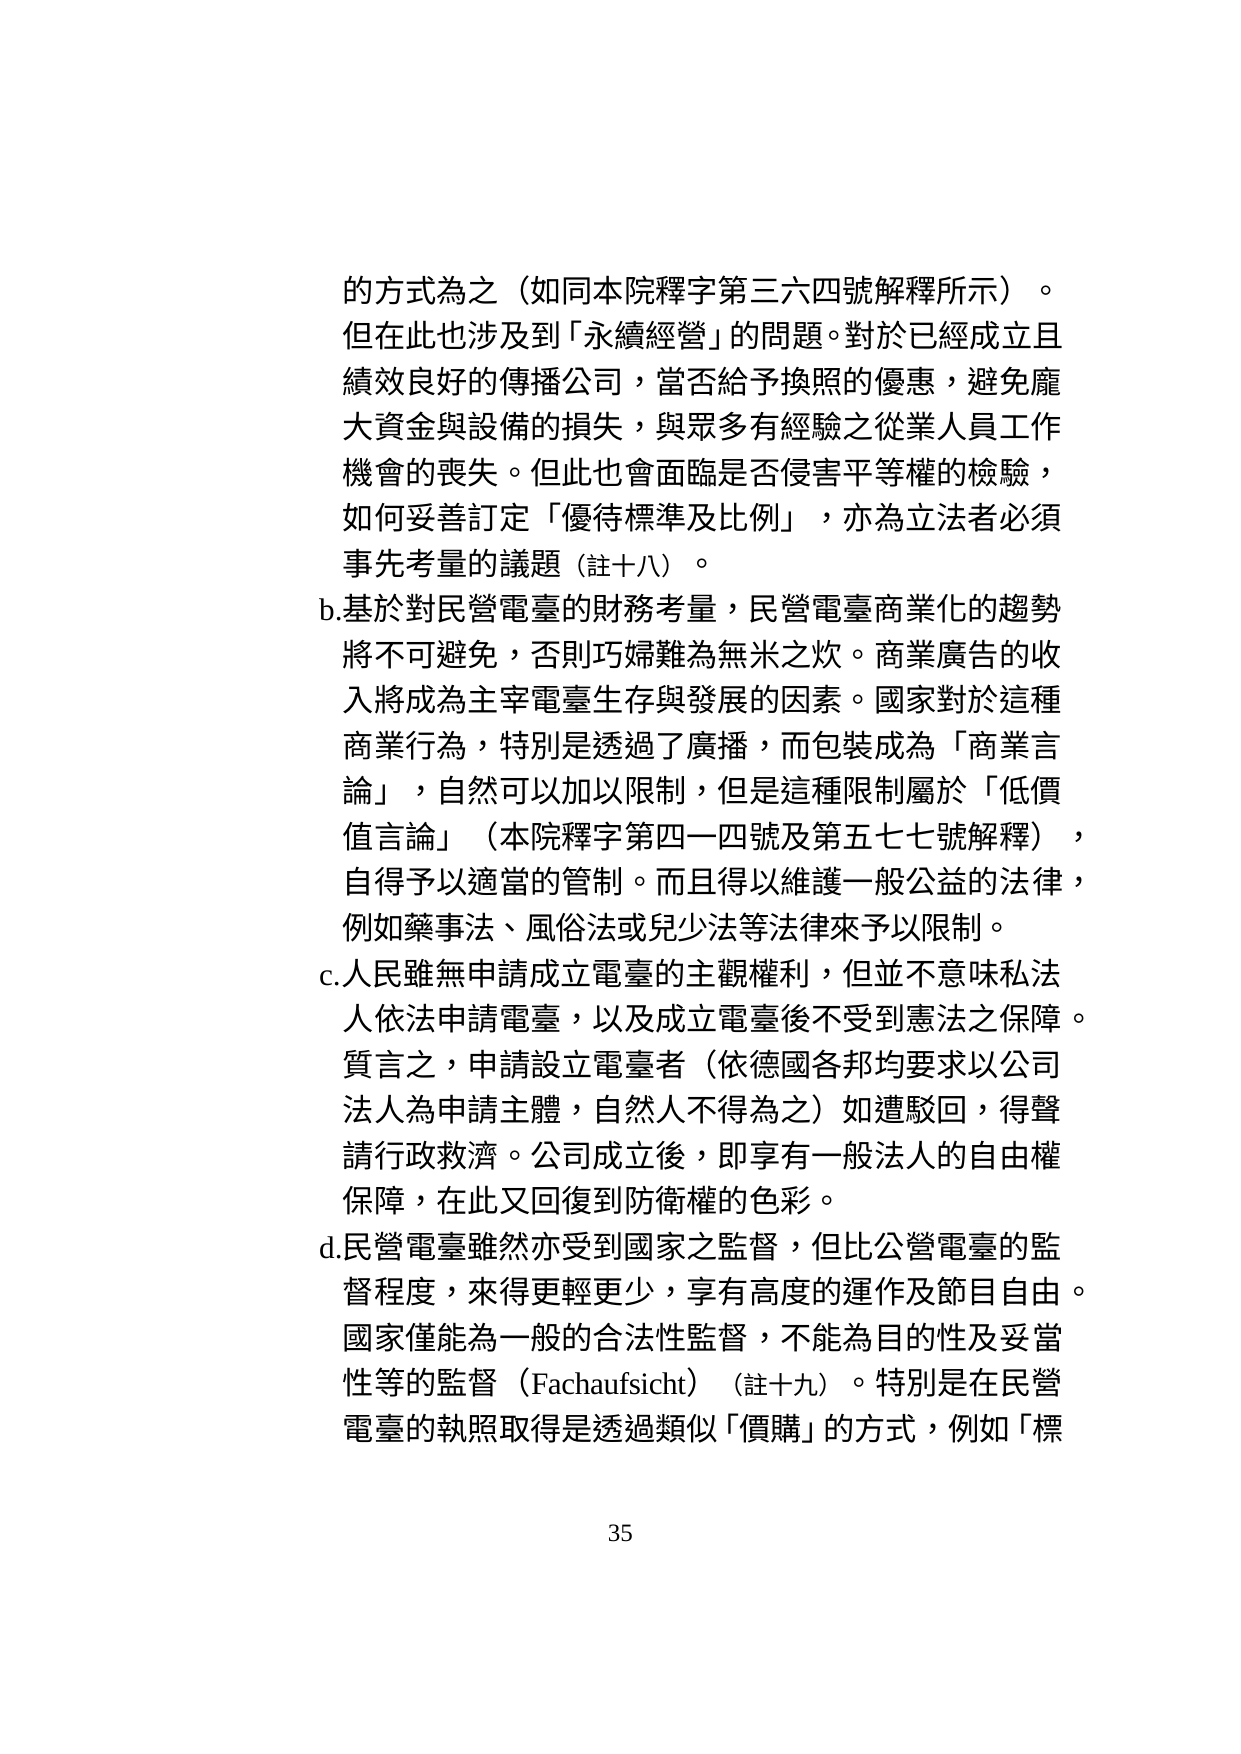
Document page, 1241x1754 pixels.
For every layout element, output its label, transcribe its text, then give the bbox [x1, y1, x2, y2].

text 的方式為之（如同本院釋字第三六四號解釋所示）。但在此也涉及到「永續經營」的問題。對於已經成立且績效良好的傳播公司，當否給予換照的優惠，避免龐大資金與設備的損失，與眾多有經驗之從業人員工作機會的喪失。但此也會面臨是否侵害平等權的檢驗，如何妥善訂定「優待標準及比例」，亦為立法者必須事先考量的議題（註十八）。 [319, 266, 1063, 584]
text b.基於對民營電臺的財務考量，民營電臺商業化的趨勢將不可避免，否則巧婦難為無米之炊。商業廣告的收入將成為主宰電臺生存與發展的因素。國家對於這種商業行為，特別是透過了廣播，而包裝成為「商業言論」，自然可以加以限制，但是這種限制屬於「低價值言論」（本院釋字第四一四號及第五七七號解釋），自得予以適當的管制。而且得以維護一般公益的法律，例如藥事法、風俗法或兒少法等法律來予以限制。 [319, 584, 1063, 949]
text c.人民雖無申請成立電臺的主觀權利，但並不意味私法人依法申請電臺，以及成立電臺後不受到憲法之保障。質言之，申請設立電臺者（依德國各邦均要求以公司法人為申請主體，自然人不得為之）如遭駁回，得聲請行政救濟。公司成立後，即享有一般法人的自由權保障，在此又回復到防衛權的色彩。 [319, 949, 1063, 1222]
text d.民營電臺雖然亦受到國家之監督，但比公營電臺的監督程度，來得更輕更少，享有高度的運作及節目自由。國家僅能為一般的合法性監督，不能為目的性及妥當性等的監督（Fachaufsicht）（註十九）。特別是在民營電臺的執照取得是透過類似「價購」的方式，例如「標售」（繳交一定的權利金）（註二十），就更具備類似於租賃，在一定的時間內可以類似財產的使用（使用權），也可準用憲法財產權保障所享有的「私使用性」（Privatnützigkeit）原則—亦即財產標的可以為財產權人的私人利益而使用—，商業電臺便是此一目的之顯現（註二十一）。從而應當正視其取得經營權利所付出的代價，以及付出代價所應獲得的對價。經濟現實面的因素即應超過純粹道德與公益的訴求。 [319, 1222, 1063, 1449]
